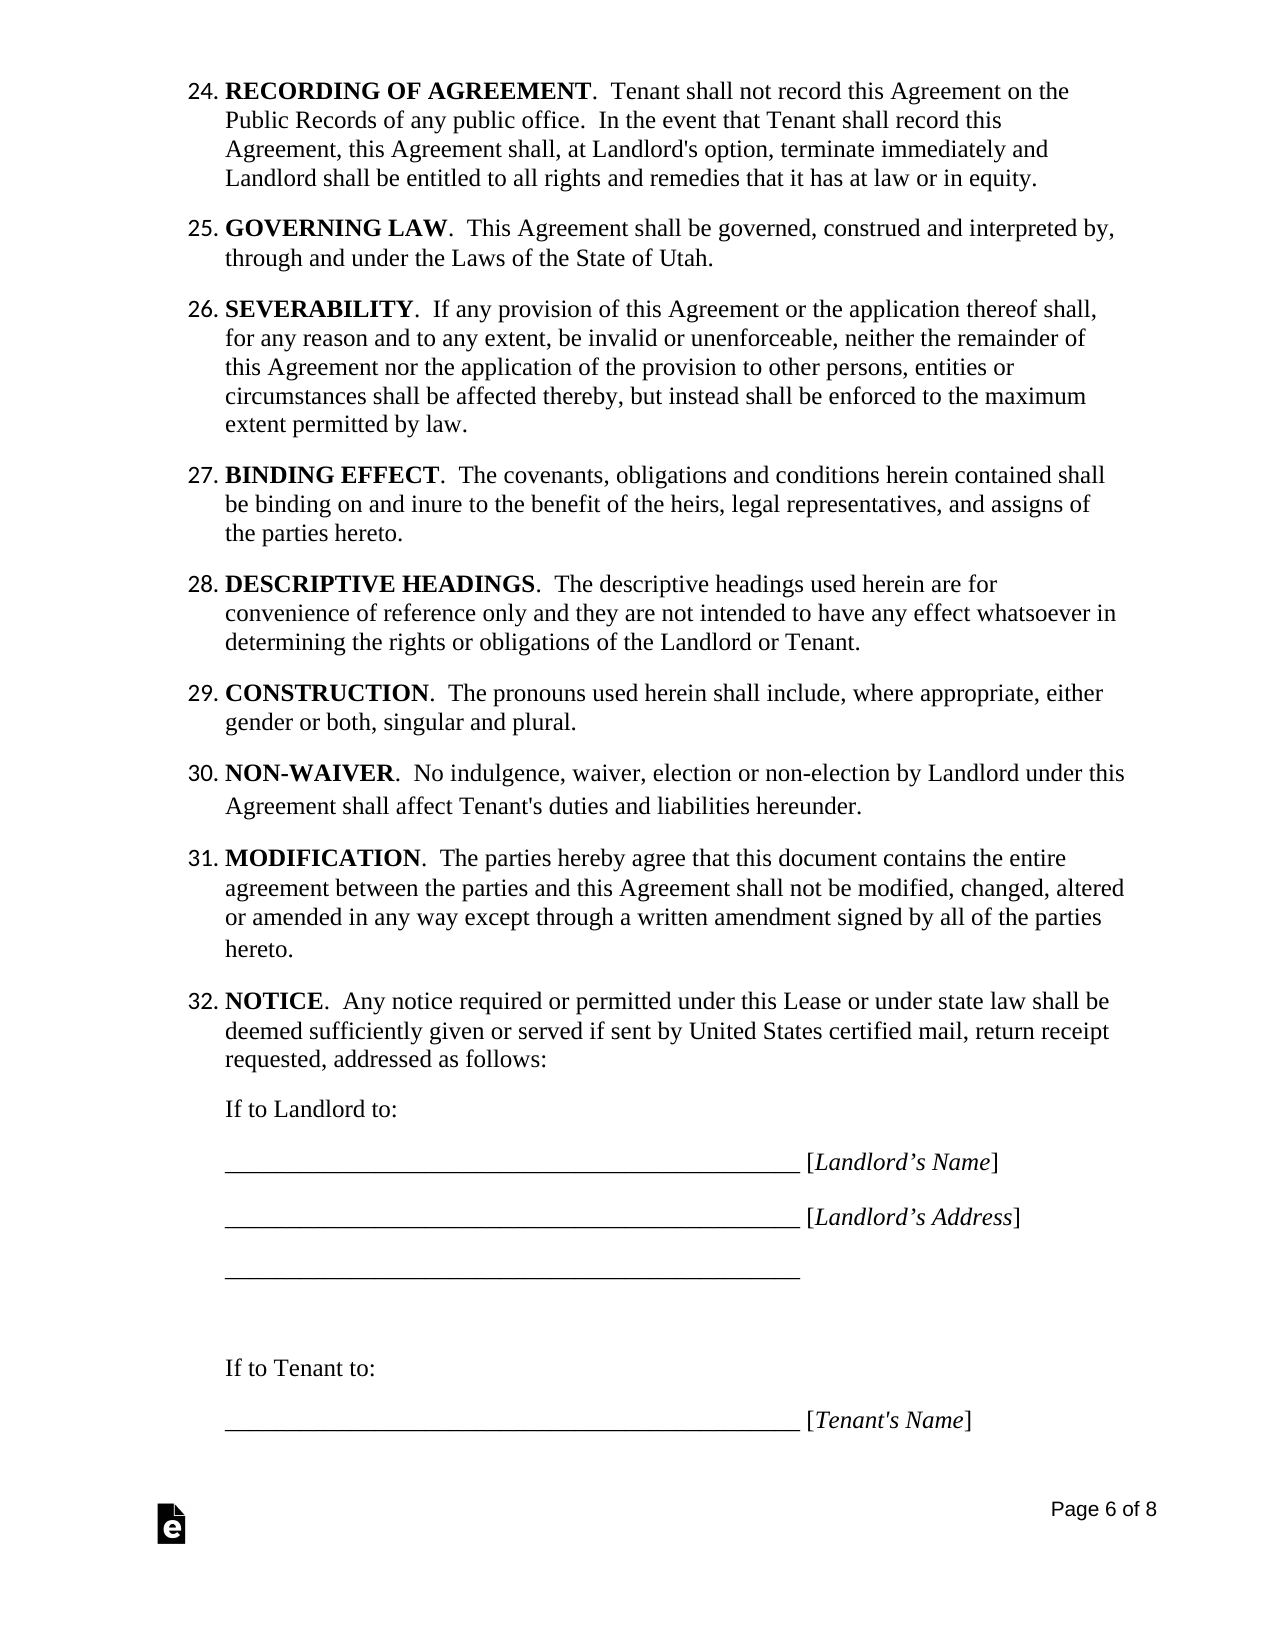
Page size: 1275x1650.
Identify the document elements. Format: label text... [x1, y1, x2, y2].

list SEVERABILITY. If any provision of this Agreement or the application thereof shall, for any reason and to any extent, be invalid or unenforceable, neither the remainder of this Agreement nor the application of the provision to other persons, entities or circumstances shall be affected thereby, but instead shall be enforced to the maximum extent permitted by law. [187, 293, 1125, 438]
list NOTICE. Any notice required or permitted under this Lease or under state law shall be deemed sufficiently given or served if sent by United States certified mail, return receipt requested, addressed as follows: [187, 985, 1125, 1073]
text ______________________________________________ [Landlord’s Address] [225, 1198, 1125, 1233]
text ______________________________________________ [225, 1253, 1125, 1282]
text If to Landlord to: [225, 1094, 1125, 1123]
text ______________________________________________ [Landlord’s Name] [225, 1144, 1125, 1178]
text ______________________________________________ [Tenant's Name] [225, 1402, 1125, 1436]
list DESCRIPTIVE HEADINGS. The descriptive headings used herein are for convenience of reference only and they are not intended to have any effect whatsoever in determining the rights or obligations of the Landlord or Tenant. [187, 568, 1125, 656]
list RECORDING OF AGREEMENT. Tenant shall not record this Agreement on the Public Records of any public office. In the event that Tenant shall record this Agreement, this Agreement shall, at Landlord's option, terminate immediately and Landlord shall be entitled to all rights and remedies that it has at law or in equity. [187, 75, 1125, 192]
list BINDING EFFECT. The covenants, obligations and conditions herein contained shall be binding on and inure to the benefit of the heirs, legal representatives, and assigns of the parties hereto. [187, 459, 1125, 547]
list CONSTRUCTION. The pronouns used herein shall include, where appropriate, either gender or both, singular and plural. [187, 677, 1125, 736]
text If to Tenant to: [225, 1353, 1125, 1381]
list GOVERNING LAW. This Agreement shall be governed, construed and interpreted by, through and under the Laws of the State of Utah. [187, 213, 1125, 272]
list NON-WAIVER. No indulgence, waiver, election or non-election by Landlord under this Agreement shall affect Tenant's duties and liabilities hereunder. [187, 757, 1125, 821]
list MODIFICATION. The parties hereby agree that this document contains the entire agreement between the parties and this Agreement shall not be modified, changed, altered or amended in any way except through a written amendment signed by all of the parties hereto. [187, 842, 1125, 964]
